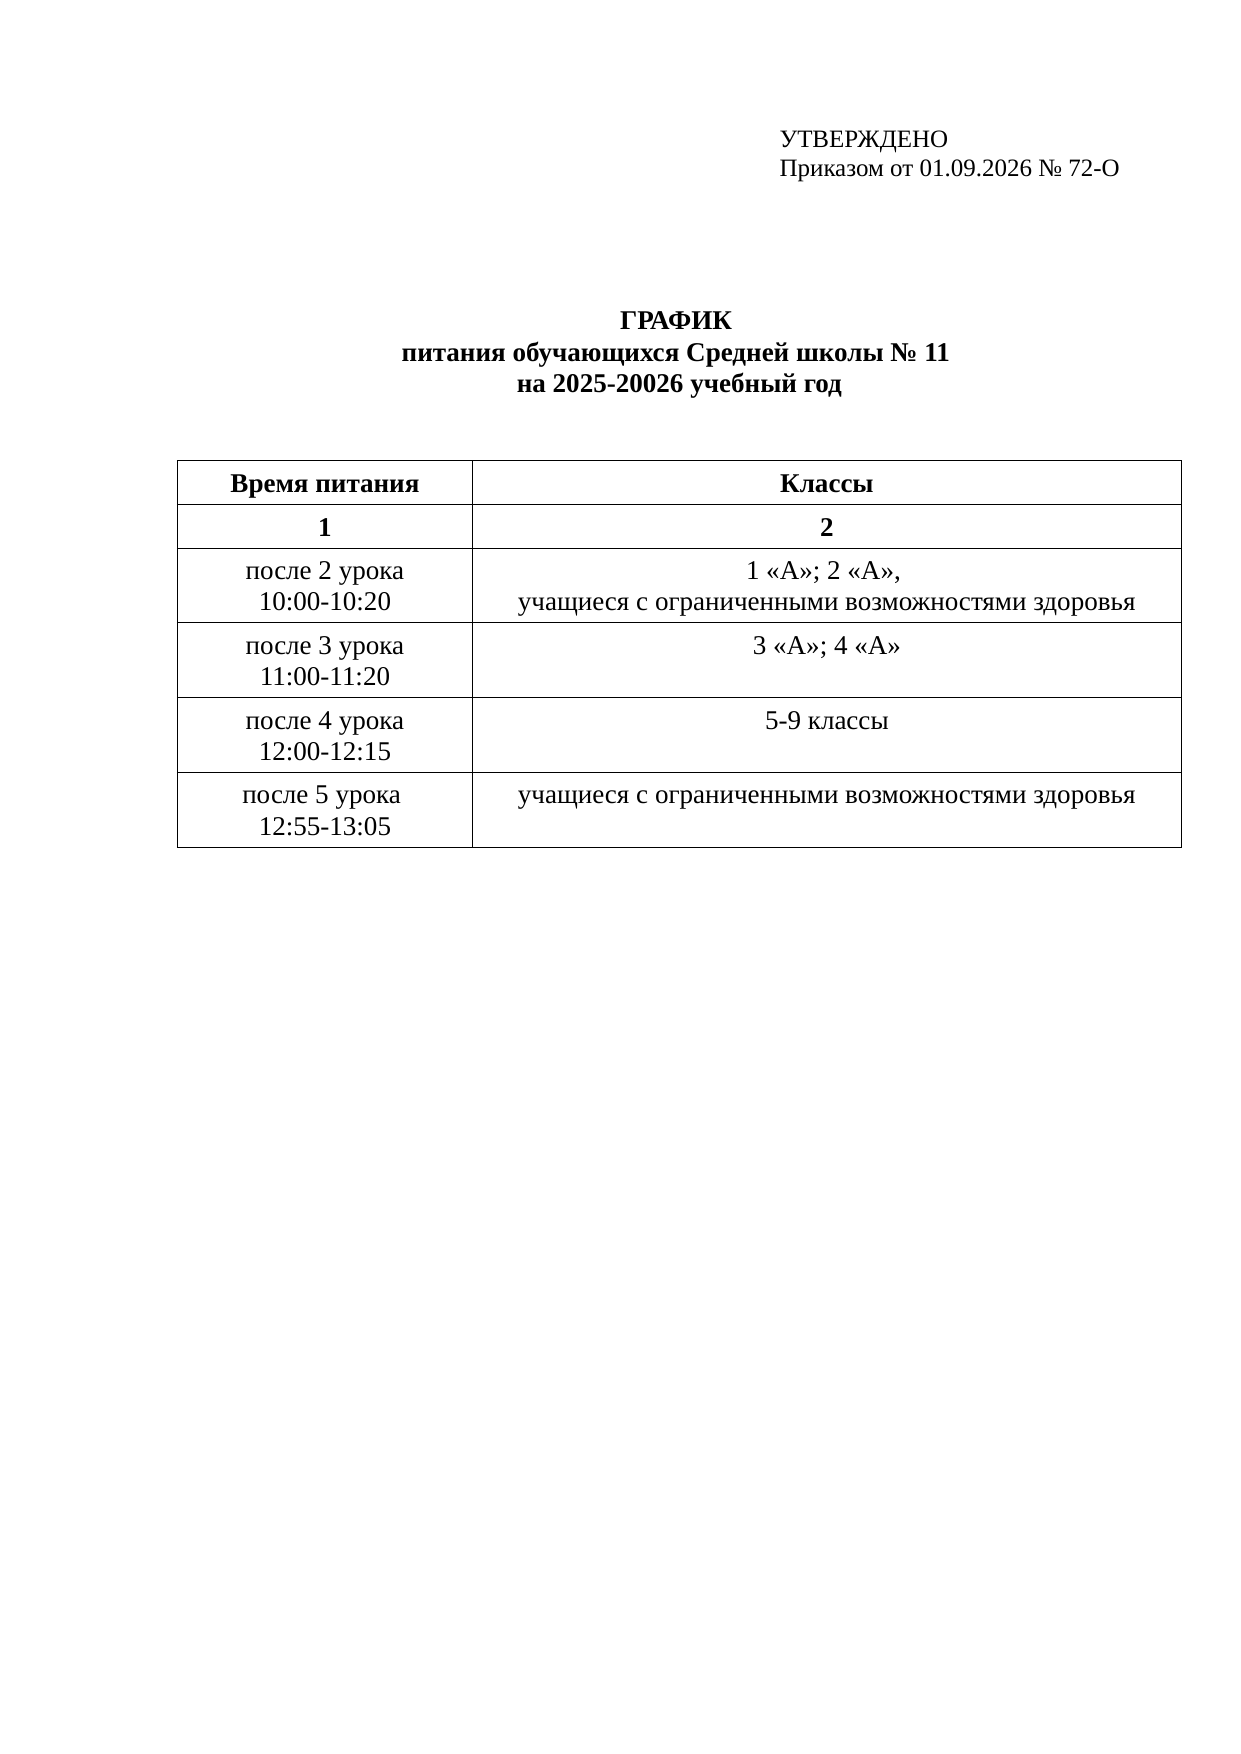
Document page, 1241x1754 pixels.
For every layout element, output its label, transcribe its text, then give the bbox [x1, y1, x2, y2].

table_cell 3 «А»; 4 «А» [473, 623, 1181, 697]
text ГРАФИК [177, 304, 1181, 336]
table_cell после 3 урока 11:00-11:20 [178, 623, 472, 697]
text питания обучающихся Средней школы № 11 [177, 336, 1181, 367]
table_cell 2 [473, 505, 1181, 547]
text на 2025-20026 учебный год [177, 367, 1181, 398]
table_cell 1 [178, 505, 472, 547]
table_cell учащиеся с ограниченными возможностями здоровья [473, 773, 1181, 847]
table_header УТВЕРЖДЕНО Приказом от 01.09.2026 № 72-О [774, 118, 1181, 216]
table_header Время питания [178, 461, 472, 504]
table_cell после 2 урока 10:00-10:20 [178, 549, 472, 622]
table_cell после 5 урока 12:55-13:05 [178, 773, 472, 847]
table_cell 1 «А»; 2 «А», учащиеся с ограниченными возможностями здоровья [473, 549, 1181, 622]
table_header Классы [473, 461, 1181, 504]
table_header [177, 118, 773, 216]
table_cell после 4 урока 12:00-12:15 [178, 698, 472, 772]
table_cell 5-9 классы [473, 698, 1181, 772]
